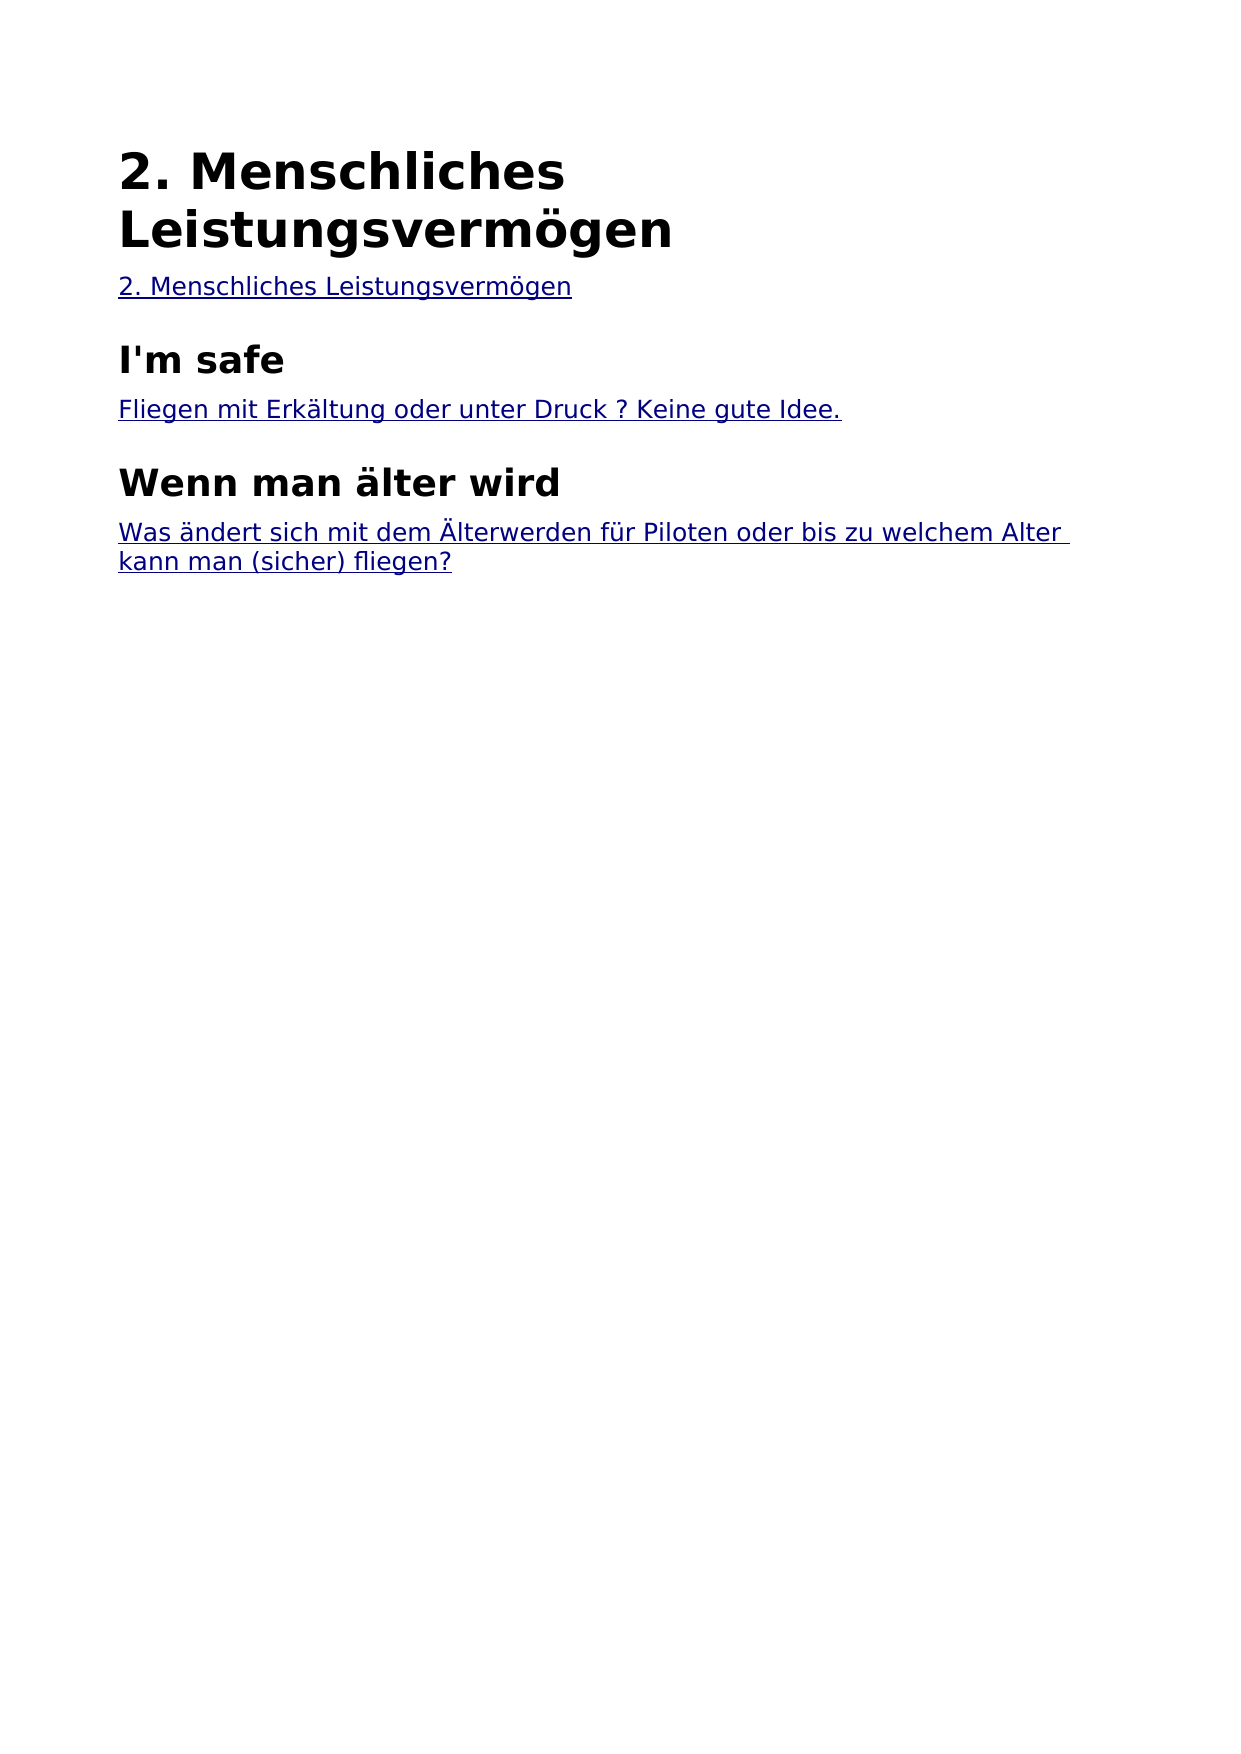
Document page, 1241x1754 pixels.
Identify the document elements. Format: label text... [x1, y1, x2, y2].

text Fliegen mit Erkältung oder unter Druck ? Keine gute Idee. [118, 395, 1122, 424]
subtitle 2. Menschliches Leistungsvermögen [118, 143, 1122, 259]
text Was ändert sich mit dem Älterwerden für Piloten oder bis zu welchem Alter kann man (sicher) fliegen? [118, 518, 1122, 576]
subtitle Wenn man älter wird [118, 462, 1122, 505]
subtitle I'm safe [118, 339, 1122, 382]
text 2. Menschliches Leistungsvermögen [118, 272, 1122, 301]
